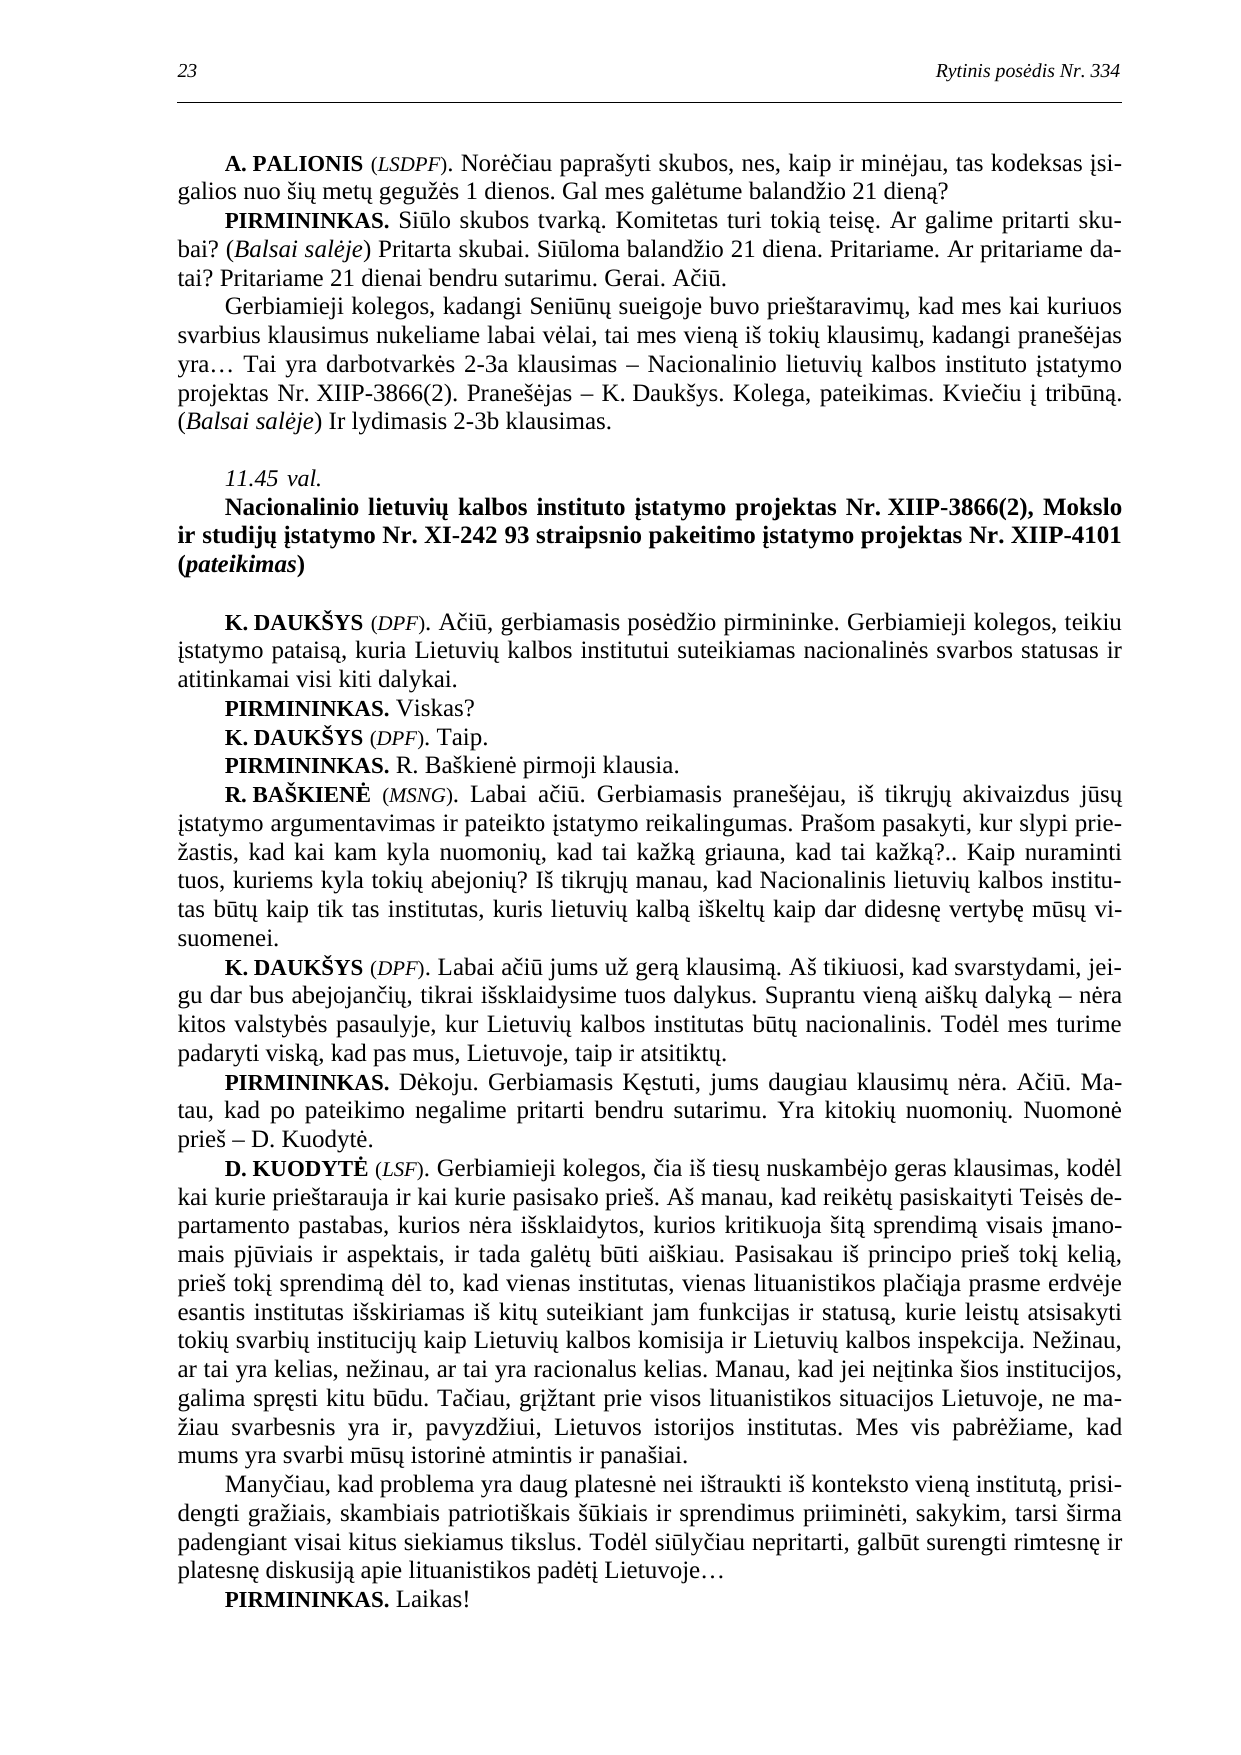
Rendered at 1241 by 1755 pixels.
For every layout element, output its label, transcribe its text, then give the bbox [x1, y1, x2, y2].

text K. DAUKŠYS (DPF). Ačiū, ger­bia­ma­sis po­sė­džio pir­mi­nin­ke. Ger­bia­mie­ji ko­le­gos, tei­kiu įsta­ty­mo pa­tai­są, ku­ria Lie­tu­vių kal­bos ins­ti­tu­tui su­tei­kia­mas na­cio­na­li­nės svar­bos sta­tu­sas ir ati­tin­ka­mai vi­si ki­ti da­ly­kai. [177, 607, 1122, 693]
text D. KUODYTĖ (LSF). Ger­bia­mie­ji ko­le­gos, čia iš tie­sų nu­skam­bė­jo ge­ras klau­si­mas, ko­dėl kai ku­rie prieš­ta­rau­ja ir kai ku­rie pa­si­sa­ko prieš. Aš ma­nau, kad rei­kė­tų pa­si­skai­ty­ti Tei­sės de­par­ta­men­to pa­sta­bas, ku­rios nė­ra iš­sklai­dy­tos, ku­rios kri­ti­kuo­ja ši­tą spren­di­mą vi­sais įma­no­mais pjū­viais ir as­pek­tais, ir ta­da ga­lė­tų bū­ti aiš­kiau. Pa­si­sa­kau iš prin­ci­po prieš to­kį ke­lią, prieš to­kį spren­di­mą dėl to, kad vie­nas ins­ti­tu­tas, vie­nas li­tu­a­nis­ti­kos pla­či­ą­ja pras­me erd­vė­je esan­tis ins­ti­tu­tas iš­ski­ria­mas iš ki­tų su­tei­kiant jam funk­ci­jas ir sta­tu­są, ku­rie leis­tų at­si­sa­ky­ti to­kių svar­bių ins­ti­tu­ci­jų kaip Lie­tu­vių kal­bos ko­mi­si­ja ir Lie­tu­vių kal­bos ins­pek­ci­ja. Ne­ži­nau, ar tai yra ke­lias, ne­ži­nau, ar tai yra ra­cio­na­lus ke­lias. Ma­nau, kad jei ne­įtin­ka šios ins­ti­tu­ci­jos, ga­li­ma spręs­ti ki­tu bū­du. Ta­čiau, grįž­tant prie vi­sos li­tu­a­nis­ti­kos si­tu­a­ci­jos Lie­tu­vo­je, ne ma­žiau svar­bes­nis yra ir, pa­vyz­džiui, Lie­tu­vos is­to­ri­jos ins­ti­tu­tas. Mes vis pa­brė­žia­me, kad mums yra svar­bi mū­sų is­to­ri­nė at­min­tis ir pa­na­šiai. [177, 1153, 1122, 1469]
text PIRMININKAS. Vis­kas? [177, 693, 1122, 722]
text Na­cio­na­li­nio lie­tu­vių kal­bos ins­ti­tu­to įsta­ty­mo pro­jek­tas Nr. XIIP-3866(2), Moks­lo ir stu­di­jų įsta­ty­mo Nr. XI-242 93 straips­nio pa­kei­ti­mo įsta­ty­mo pro­jek­tas Nr. XIIP-4101 (pa­tei­ki­mas) [177, 492, 1122, 578]
text A. PALIONIS (LSDPF). No­rė­čiau pa­pra­šy­ti sku­bos, nes, kaip ir mi­nė­jau, tas ko­dek­sas įsi­ga­lios nuo šių me­tų ge­gu­žės 1 die­nos. Gal mes ga­lė­tu­me ba­lan­džio 21 die­ną? [177, 148, 1122, 205]
text K. DAUKŠYS (DPF). La­bai ačiū jums už ge­rą klau­si­mą. Aš ti­kiuo­si, kad svars­ty­da­mi, jei­gu dar bus abe­jo­jan­čių, tik­rai iš­sklai­dy­si­me tuos da­ly­kus. Su­pran­tu vie­ną aiš­kų da­ly­ką – nė­ra ki­tos vals­ty­bės pa­sau­ly­je, kur Lie­tu­vių kal­bos ins­ti­tu­tas bū­tų na­cio­na­li­nis. To­dėl mes tu­ri­me pa­da­ry­ti vis­ką, kad pas mus, Lie­tu­vo­je, taip ir at­si­tik­tų. [177, 952, 1122, 1067]
text R. BAŠKIENĖ (MSNG). La­bai ačiū. Ger­bia­ma­sis pra­ne­šė­jau, iš tik­rų­jų aki­vaiz­dus jū­sų įsta­ty­mo ar­gu­men­ta­vi­mas ir pa­teik­to įsta­ty­mo rei­ka­lin­gu­mas. Pra­šom pa­sa­ky­ti, kur sly­pi prie­žas­tis, kad kai kam ky­la nuo­mo­nių, kad tai kaž­ką griau­na, kad tai kaž­ką?.. Kaip nu­ra­min­ti tuos, ku­riems ky­la to­kių abe­jo­nių? Iš tik­rų­jų ma­nau, kad Na­cio­na­li­nis lie­tu­vių kal­bos ins­ti­tu­tas bū­tų kaip tik tas ins­ti­tu­tas, ku­ris lie­tu­vių kal­bą iš­kel­tų kaip dar di­des­nę ver­ty­bę mū­sų vi­suo­me­nei. [177, 779, 1122, 952]
text PIRMININKAS. R. Baš­kie­nė pir­mo­ji klau­sia. [177, 750, 1122, 779]
text PIRMININKAS. Dė­ko­ju. Ger­bia­ma­sis Kęs­tu­ti, jums dau­giau klau­si­mų nė­ra. Ačiū. Ma­tau, kad po pa­tei­ki­mo ne­ga­li­me pri­tar­ti ben­dru su­ta­ri­mu. Yra ki­to­kių nuo­mo­nių. Nuo­mo­nė prieš – D. Kuo­dy­tė. [177, 1067, 1122, 1153]
text Ma­ny­čiau, kad pro­ble­ma yra daug pla­tes­nė nei iš­trauk­ti iš kon­teks­to vie­ną ins­ti­tu­tą, pri­si­deng­ti gra­žiais, skam­biais pa­trio­tiš­kais šū­kiais ir spren­di­mus pri­imi­nė­ti, sa­ky­kim, tar­si šir­ma pa­den­giant vi­sai ki­tus sie­kia­mus tiks­lus. To­dėl siū­ly­čiau ne­pri­tar­ti, gal­būt su­reng­ti rim­tes­nę ir pla­tes­nę dis­ku­si­ją apie li­tu­a­nis­ti­kos pa­dė­tį Lie­tu­vo­je… [177, 1469, 1122, 1584]
text 11.45 val. [224, 464, 1122, 492]
text K. DAUKŠYS (DPF). Taip. [177, 722, 1122, 750]
text Ger­bia­mie­ji ko­le­gos, ka­dan­gi Se­niū­nų su­ei­go­je bu­vo prieš­ta­ra­vi­mų, kad mes kai ku­riuos svar­bius klau­si­mus nu­ke­lia­me la­bai vė­lai, tai mes vie­ną iš to­kių klau­si­mų, ka­dan­gi pra­ne­šė­jas yra… Tai yra dar­bo­tvarkės 2-3a klau­si­mas – Na­cio­na­li­nio lie­tu­vių kal­bos ins­ti­tu­to įsta­ty­mo pro­jek­tas Nr. XIIP-3866(2). Pra­ne­šė­jas – K. Dauk­šys. Ko­le­ga, pa­tei­ki­mas. Kvie­čiu į tri­bū­ną. (Bal­sai sa­lė­je) Ir ly­di­ma­sis 2-3b klau­si­mas. [177, 291, 1122, 435]
text PIRMININKAS. Lai­kas! [177, 1584, 1122, 1613]
text PIRMININKAS. Siū­lo sku­bos tvar­ką. Ko­mi­te­tas tu­ri to­kią tei­sę. Ar ga­li­me pri­tar­ti sku­bai? (Bal­sai sa­lė­je) Pri­tar­ta sku­bai. Siū­lo­ma ba­lan­džio 21 die­na. Pri­ta­ria­me. Ar pri­ta­ria­me da­tai? Pri­ta­ria­me 21 die­nai ben­dru su­ta­ri­mu. Ge­rai. Ačiū. [177, 205, 1122, 291]
